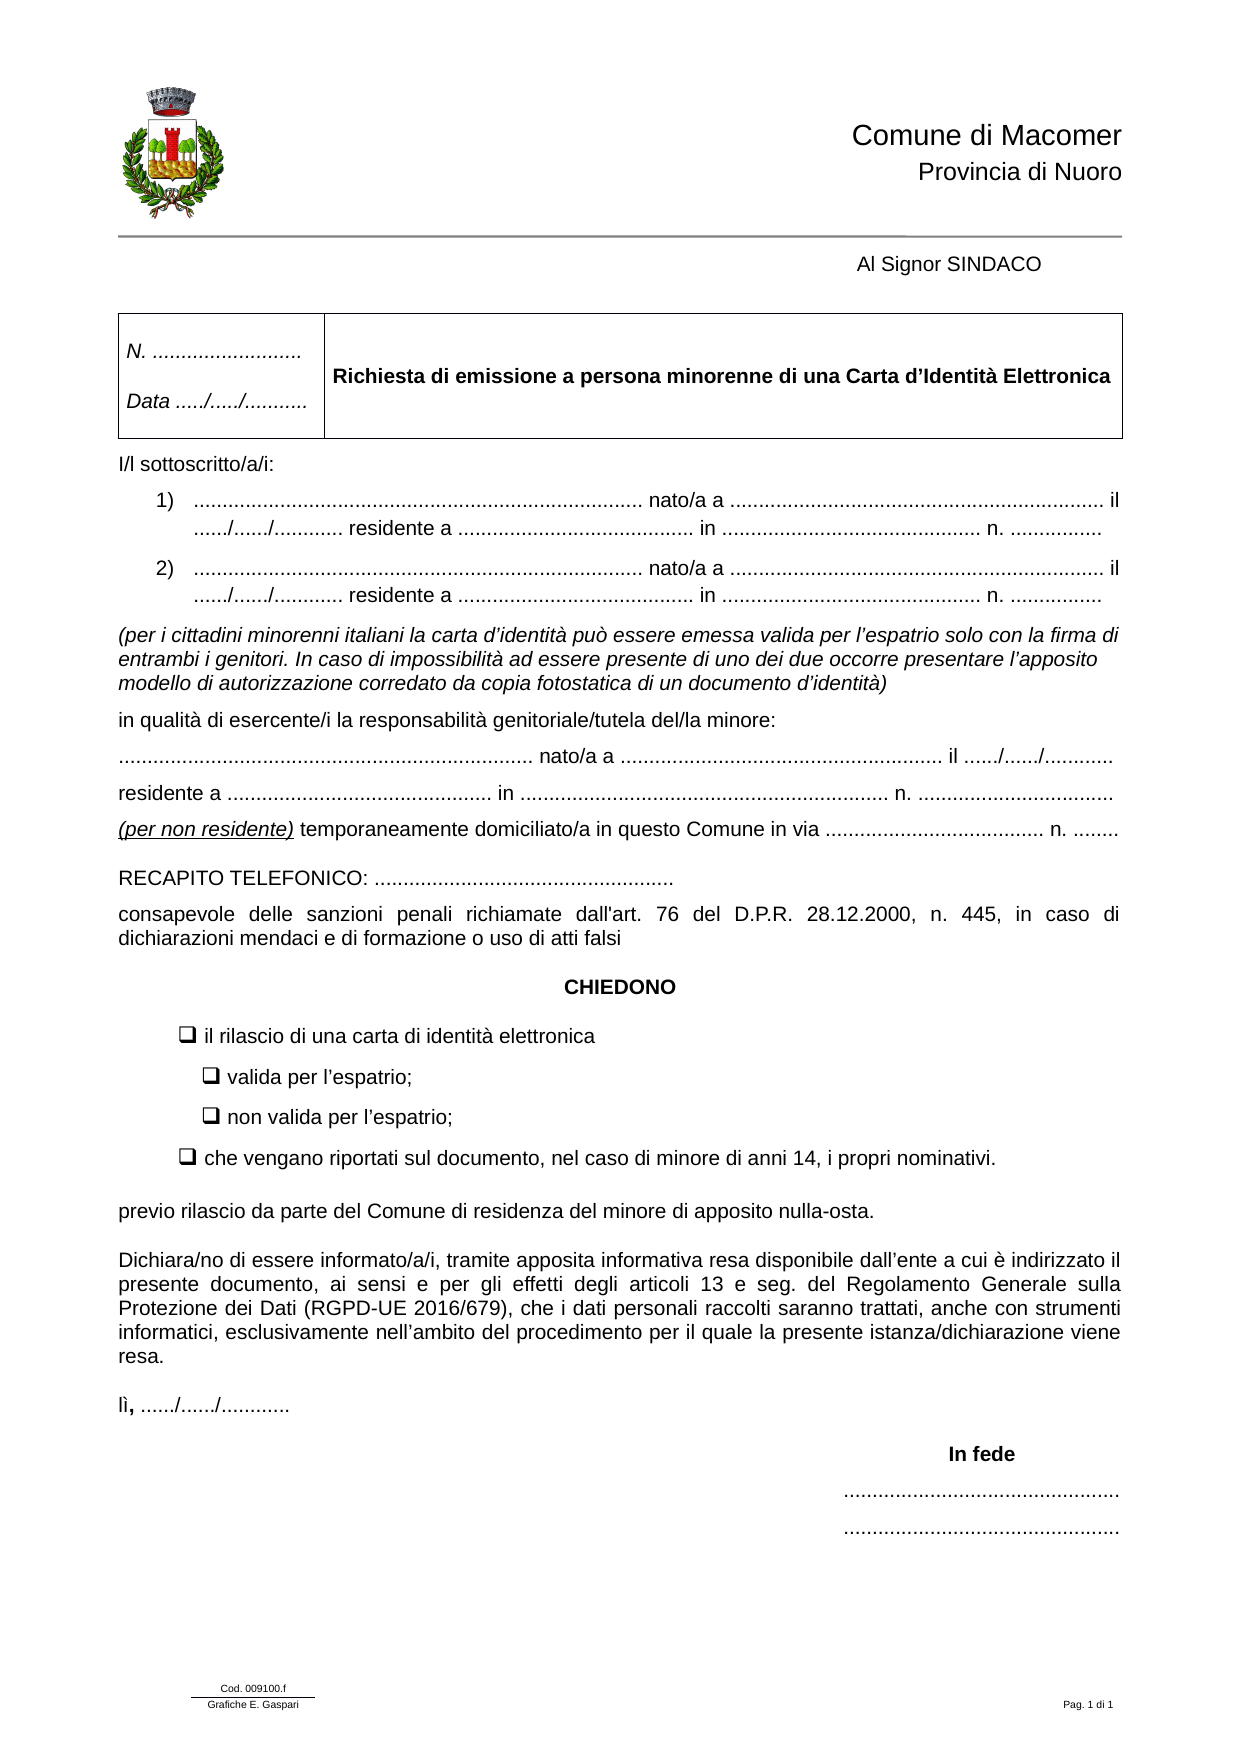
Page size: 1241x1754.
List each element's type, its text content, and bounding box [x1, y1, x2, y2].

text previo rilascio da parte del Comune di residenza del minore di apposito nulla-osta. [118, 1199, 1122, 1223]
list .............................................................................. nato/a a ................................................................. il ....../....../............ residente a ......................................... in ............................................. n. ................ [156, 556, 1122, 607]
text  valida per l’espatrio; [112, 1064, 1122, 1089]
text In fede [118, 1442, 1122, 1466]
table_header Richiesta di emissione a persona minorenne di una Carta d’Identità Elettronica [325, 314, 1122, 438]
text I/l sottoscritto/a/i: [118, 452, 1122, 476]
text consapevole delle sanzioni penali richiamate dall'art. 76 del D.P.R. 28.12.2000, n. 445, in caso di dichiarazioni mendaci e di formazione o uso di atti falsi [118, 902, 1122, 950]
text (per non residente) temporaneamente domiciliato/a in questo Comune in via ...................................... n. ........ [118, 817, 1122, 841]
text Dichiara/no di essere informato/a/i, tramite apposita informativa resa disponibile dall’ente a cui è indirizzato il presente documento, ai sensi e per gli effetti degli articoli 13 e seg. del Regolamento Generale sulla Protezione dei Dati (RGPD-UE 2016/679), che i dati personali raccolti saranno trattati, anche con strumenti informatici, esclusivamente nell’ambito del procedimento per il quale la presente istanza/dichiarazione viene resa. [118, 1248, 1122, 1368]
text CHIEDONO [118, 975, 1122, 999]
text RECAPITO TELEFONICO: .................................................... [118, 865, 1122, 889]
text (per i cittadini minorenni italiani la carta d’identità può essere emessa valida per l’espatrio solo con la firma di entrambi i genitori. In caso di impossibilità ad essere presente di uno dei due occorre presentare l’apposito modello di autorizzazione corredato da copia fotostatica di un documento d’identità) [118, 623, 1122, 695]
text ................................................ [118, 1515, 1122, 1539]
text Provincia di Nuoro [224, 157, 1122, 185]
text  il rilascio di una carta di identità elettronica [177, 1024, 1122, 1048]
text residente a .............................................. in ................................................................ n. .................................. [118, 781, 1122, 804]
text ................................................ [118, 1478, 1122, 1502]
picture [122, 87, 224, 219]
text ........................................................................ nato/a a ........................................................ il ....../....../............ [118, 744, 1122, 768]
text  che vengano riportati sul documento, nel caso di minore di anni 14, i propri nominativi. [177, 1146, 1122, 1170]
table_header N. .......................... Data ...../...../........... [119, 314, 324, 438]
list .............................................................................. nato/a a ................................................................. il ....../....../............ residente a ......................................... in ............................................. n. ................ [156, 488, 1122, 540]
text lì, ....../....../............ [118, 1393, 1122, 1417]
text Comune di Macomer [224, 118, 1122, 152]
text Al Signor SINDACO [857, 252, 1122, 276]
text  non valida per l’espatrio; [112, 1105, 1122, 1130]
text in qualità di esercente/i la responsabilità genitoriale/tutela del/la minore: [118, 708, 1122, 732]
